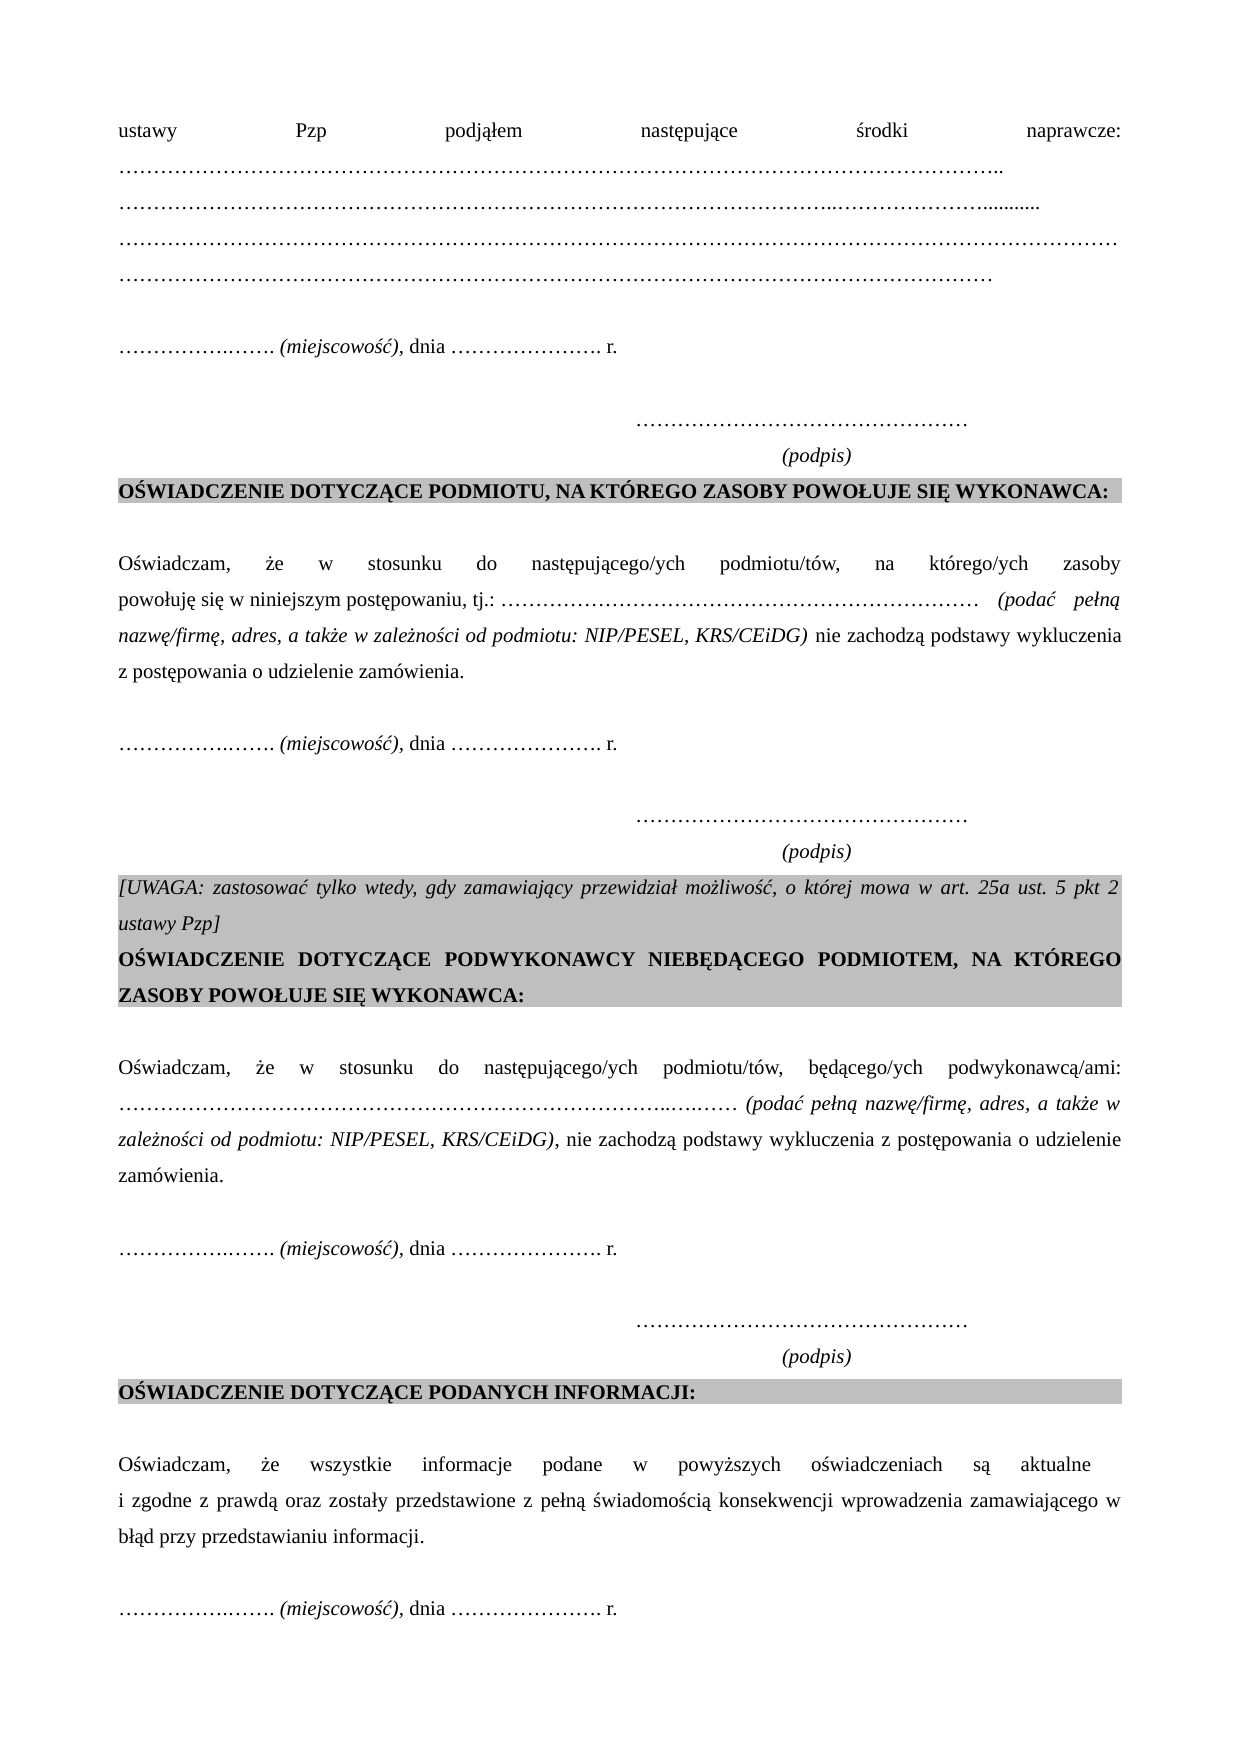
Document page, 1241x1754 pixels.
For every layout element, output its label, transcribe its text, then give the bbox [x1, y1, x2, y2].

text ………………………………………… [118, 803, 1122, 827]
text …………….……. (miejscowość), dnia …………………. r. [118, 1596, 1122, 1620]
text ………………………………………… [118, 1307, 1122, 1332]
text …………….……. (miejscowość), dnia …………………. r. [118, 334, 1122, 358]
text (podpis) [708, 839, 1122, 863]
text OŚWIADCZENIE DOTYCZĄCE PODANYCH INFORMACJI: [118, 1379, 1122, 1404]
text …………….……. (miejscowość), dnia …………………. r. [118, 731, 1122, 755]
text (podpis) [708, 1343, 1122, 1368]
text ………………………………………… [118, 406, 1122, 431]
text [UWAGA: zastosować tylko wtedy, gdy zamawiający przewidział możliwość, o której mowa w art. 25a ust. 5 pkt 2 ustawy Pzp] [118, 875, 1122, 935]
text Oświadczam, że wszystkie informacje podane w powyższych oświadczeniach są aktualne i zgodne z prawdą oraz zostały przedstawione z pełną świadomością konsekwencji wprowadzenia zamawiającego w błąd przy przedstawianiu informacji. [118, 1452, 1122, 1548]
text OŚWIADCZENIE DOTYCZĄCE PODWYKONAWCY NIEBĘDĄCEGO PODMIOTEM, NA KTÓREGO ZASOBY POWOŁUJE SIĘ WYKONAWCA: [118, 947, 1122, 1007]
text Oświadczam, że w stosunku do następującego/ych podmiotu/tów, na którego/ych zasoby powołuję się w niniejszym postępowaniu, tj.: …………………………………………………………… (podać pełną nazwę/firmę, adres, a także w zależności od podmiotu: NIP/PESEL, KRS/CEiDG) nie zachodzą podstawy wykluczenia z postępowania o udzielenie zamówienia. [118, 551, 1122, 683]
text OŚWIADCZENIE DOTYCZĄCE PODMIOTU, NA KTÓREGO ZASOBY POWOŁUJE SIĘ WYKONAWCA: [118, 478, 1122, 503]
text …………….……. (miejscowość), dnia …………………. r. [118, 1235, 1122, 1259]
text ustawy Pzp podjąłem następujące środki naprawcze: ……………………………………………………………………………………………………………….. [118, 118, 1122, 178]
text (podpis) [708, 442, 1122, 467]
text …………………………………………………………………………………………..…………………...........……………………………………………………………………………………………………………………………………………………………………………………………………………………………………………… [118, 190, 1122, 286]
text Oświadczam, że w stosunku do następującego/ych podmiotu/tów, będącego/ych podwykonawcą/ami: ……………………………………………………………………..….…… (podać pełną nazwę/firmę, adres, a także w zależności od podmiotu: NIP/PESEL, KRS/CEiDG), nie zachodzą podstawy wykluczenia z postępowania o udzielenie zamówienia. [118, 1055, 1122, 1187]
